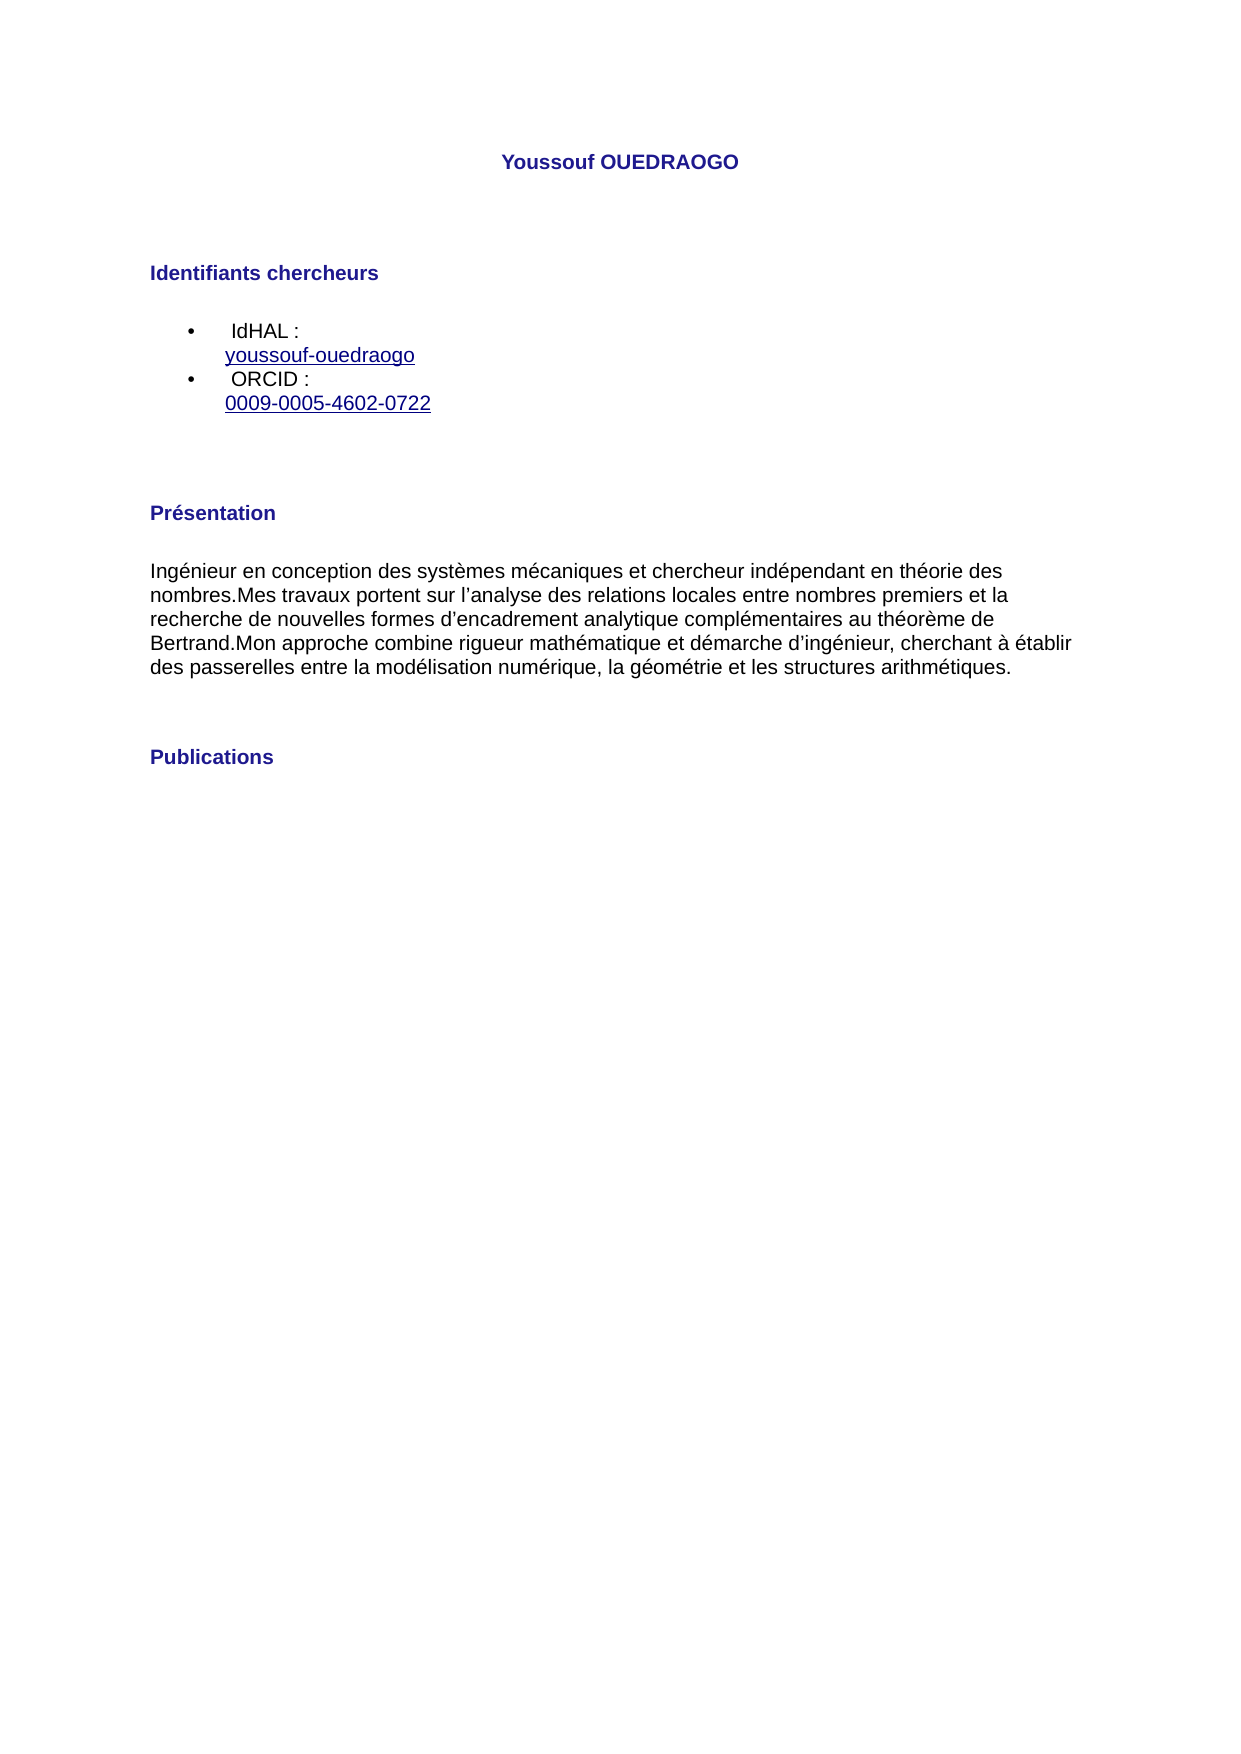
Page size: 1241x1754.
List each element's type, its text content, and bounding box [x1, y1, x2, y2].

list youssouf-ouedraogo [187, 343, 1090, 367]
list 0009-0005-4602-0722 [187, 391, 1090, 414]
subtitle Identifiants chercheurs [150, 260, 1090, 284]
list ORCID : [187, 367, 1090, 391]
subtitle Publications [150, 745, 1090, 769]
subtitle Youssouf OUEDRAOGO [150, 150, 1090, 174]
text Ingénieur en conception des systèmes mécaniques et chercheur indépendant en théorie des nombres.Mes travaux portent sur l’analyse des relations locales entre nombres premiers et la recherche de nouvelles formes d’encadrement analytique complémentaires au théorème de Bertrand.Mon approche combine rigueur mathématique et démarche d’ingénieur, cherchant à établir des passerelles entre la modélisation numérique, la géométrie et les structures arithmétiques. [150, 559, 1090, 679]
list IdHAL : [187, 319, 1090, 343]
subtitle Présentation [150, 501, 1090, 525]
